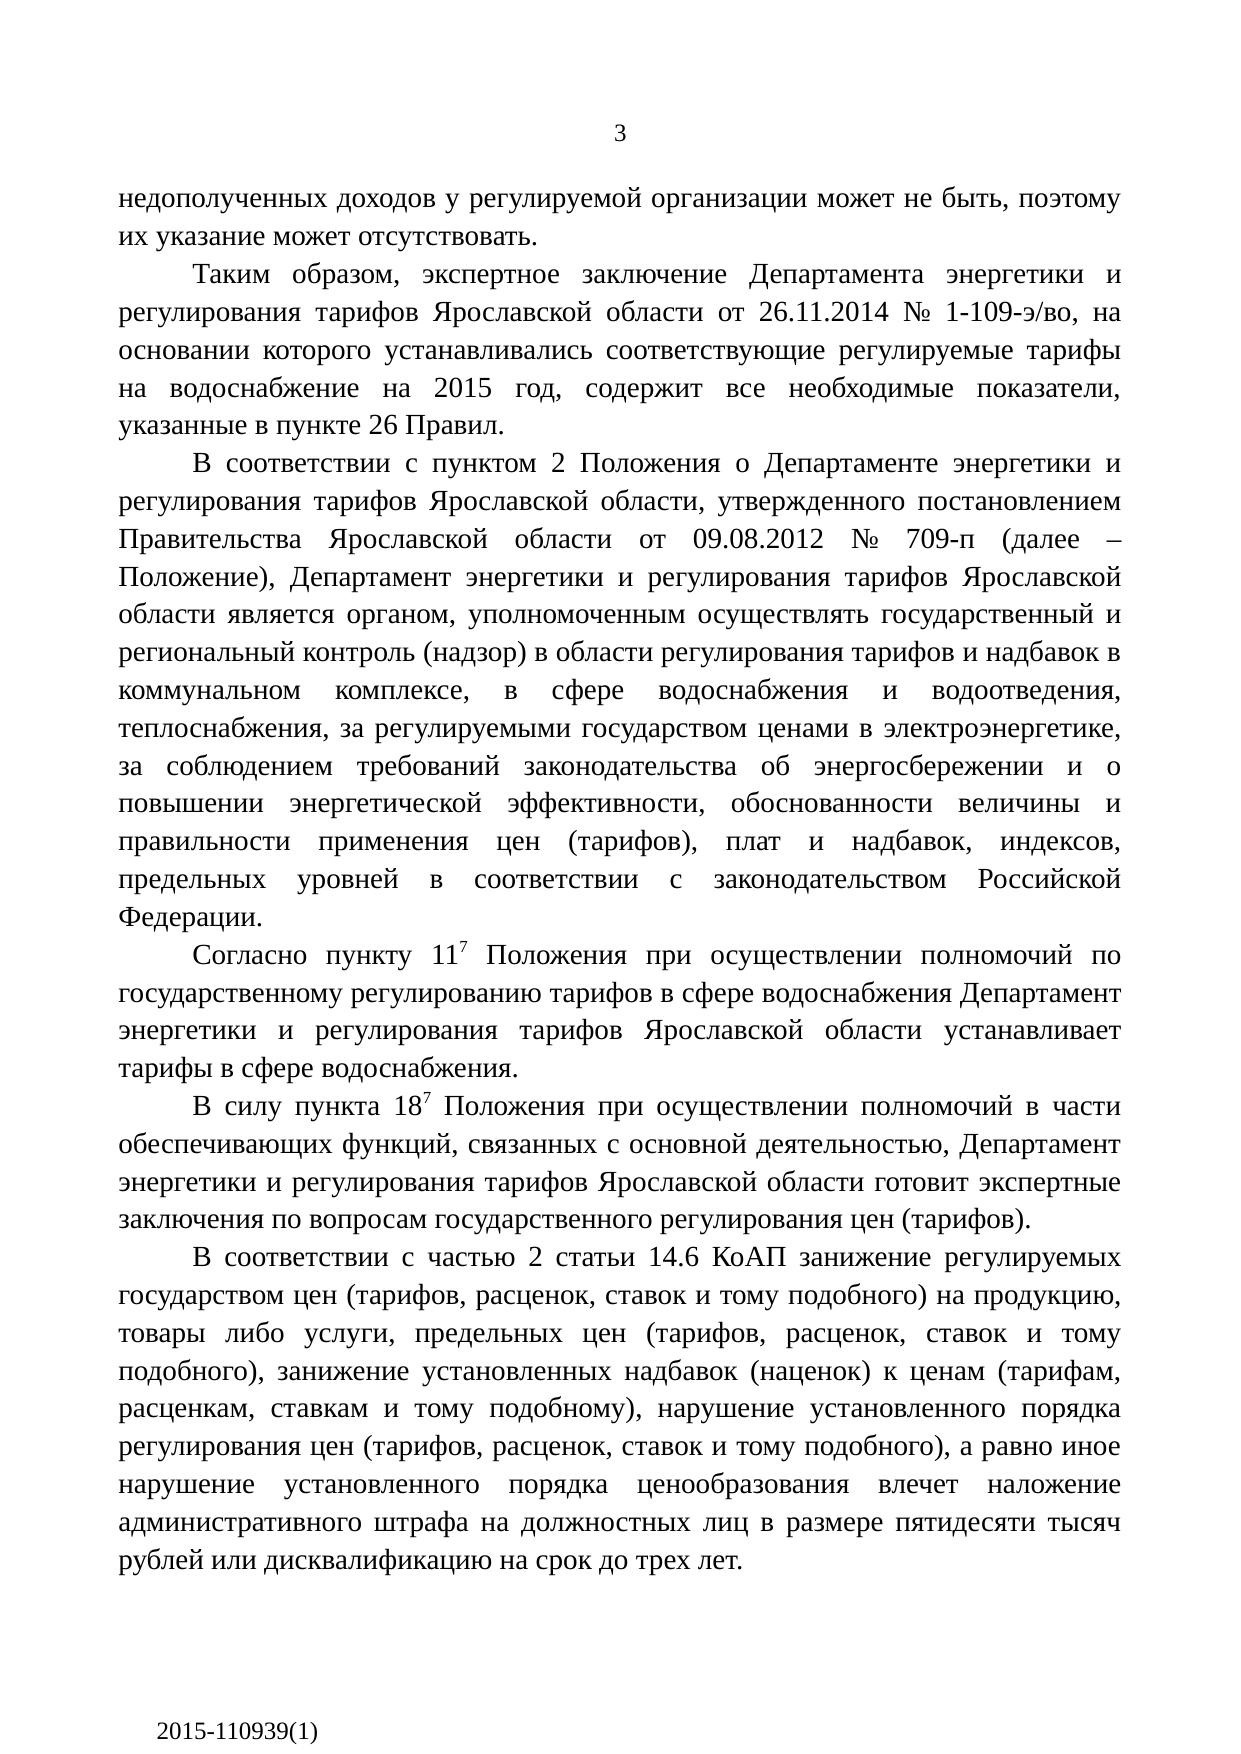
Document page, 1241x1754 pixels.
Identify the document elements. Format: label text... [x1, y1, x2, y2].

text Согласно пункту 117 Положения при осуществлении полномочий по государственному регулированию тарифов в сфере водоснабжения Департамент энергетики и регулирования тарифов Ярославской области устанавливает тарифы в сфере водоснабжения. [118, 933, 1122, 1084]
text В соответствии с частью 2 статьи 14.6 КоАП занижение регулируемых государством цен (тарифов, расценок, ставок и тому подобного) на продукцию, товары либо услуги, предельных цен (тарифов, расценок, ставок и тому подобного), занижение установленных надбавок (наценок) к ценам (тарифам, расценкам, ставкам и тому подобному), нарушение установленного порядка регулирования цен (тарифов, расценок, ставок и тому подобного), а равно иное нарушение установленного порядка ценообразования влечет наложение административного штрафа на должностных лиц в размере пятидесяти тысяч рублей или дисквалификацию на срок до трех лет. [118, 1235, 1122, 1575]
text недополученных доходов у регулируемой организации может не быть, поэтому их указание может отсутствовать. [118, 176, 1122, 252]
text Таким образом, экспертное заключение Департамента энергетики и регулирования тарифов Ярославской области от 26.11.2014 № 1-109-э/во, на основании которого устанавливались соответствующие регулируемые тарифы на водоснабжение на 2015 год, содержит все необходимые показатели, указанные в пункте 26 Правил. [118, 252, 1122, 441]
text В силу пункта 187 Положения при осуществлении полномочий в части обеспечивающих функций, связанных с основной деятельностью, Департамент энергетики и регулирования тарифов Ярославской области готовит экспертные заключения по вопросам государственного регулирования цен (тарифов). [118, 1084, 1122, 1235]
text В соответствии с пунктом 2 Положения о Департаменте энергетики и регулирования тарифов Ярославской области, утвержденного постановлением Правительства Ярославской области от 09.08.2012 № 709-п (далее – Положение), Департамент энергетики и регулирования тарифов Ярославской области является органом, уполномоченным осуществлять государственный и региональный контроль (надзор) в области регулирования тарифов и надбавок в коммунальном комплексе, в сфере водоснабжения и водоотведения, теплоснабжения, за регулируемыми государством ценами в электроэнергетике, за соблюдением требований законодательства об энергосбережении и о повышении энергетической эффективности, обоснованности величины и правильности применения цен (тарифов), плат и надбавок, индексов, предельных уровней в соответствии с законодательством Российской Федерации. [118, 441, 1122, 933]
